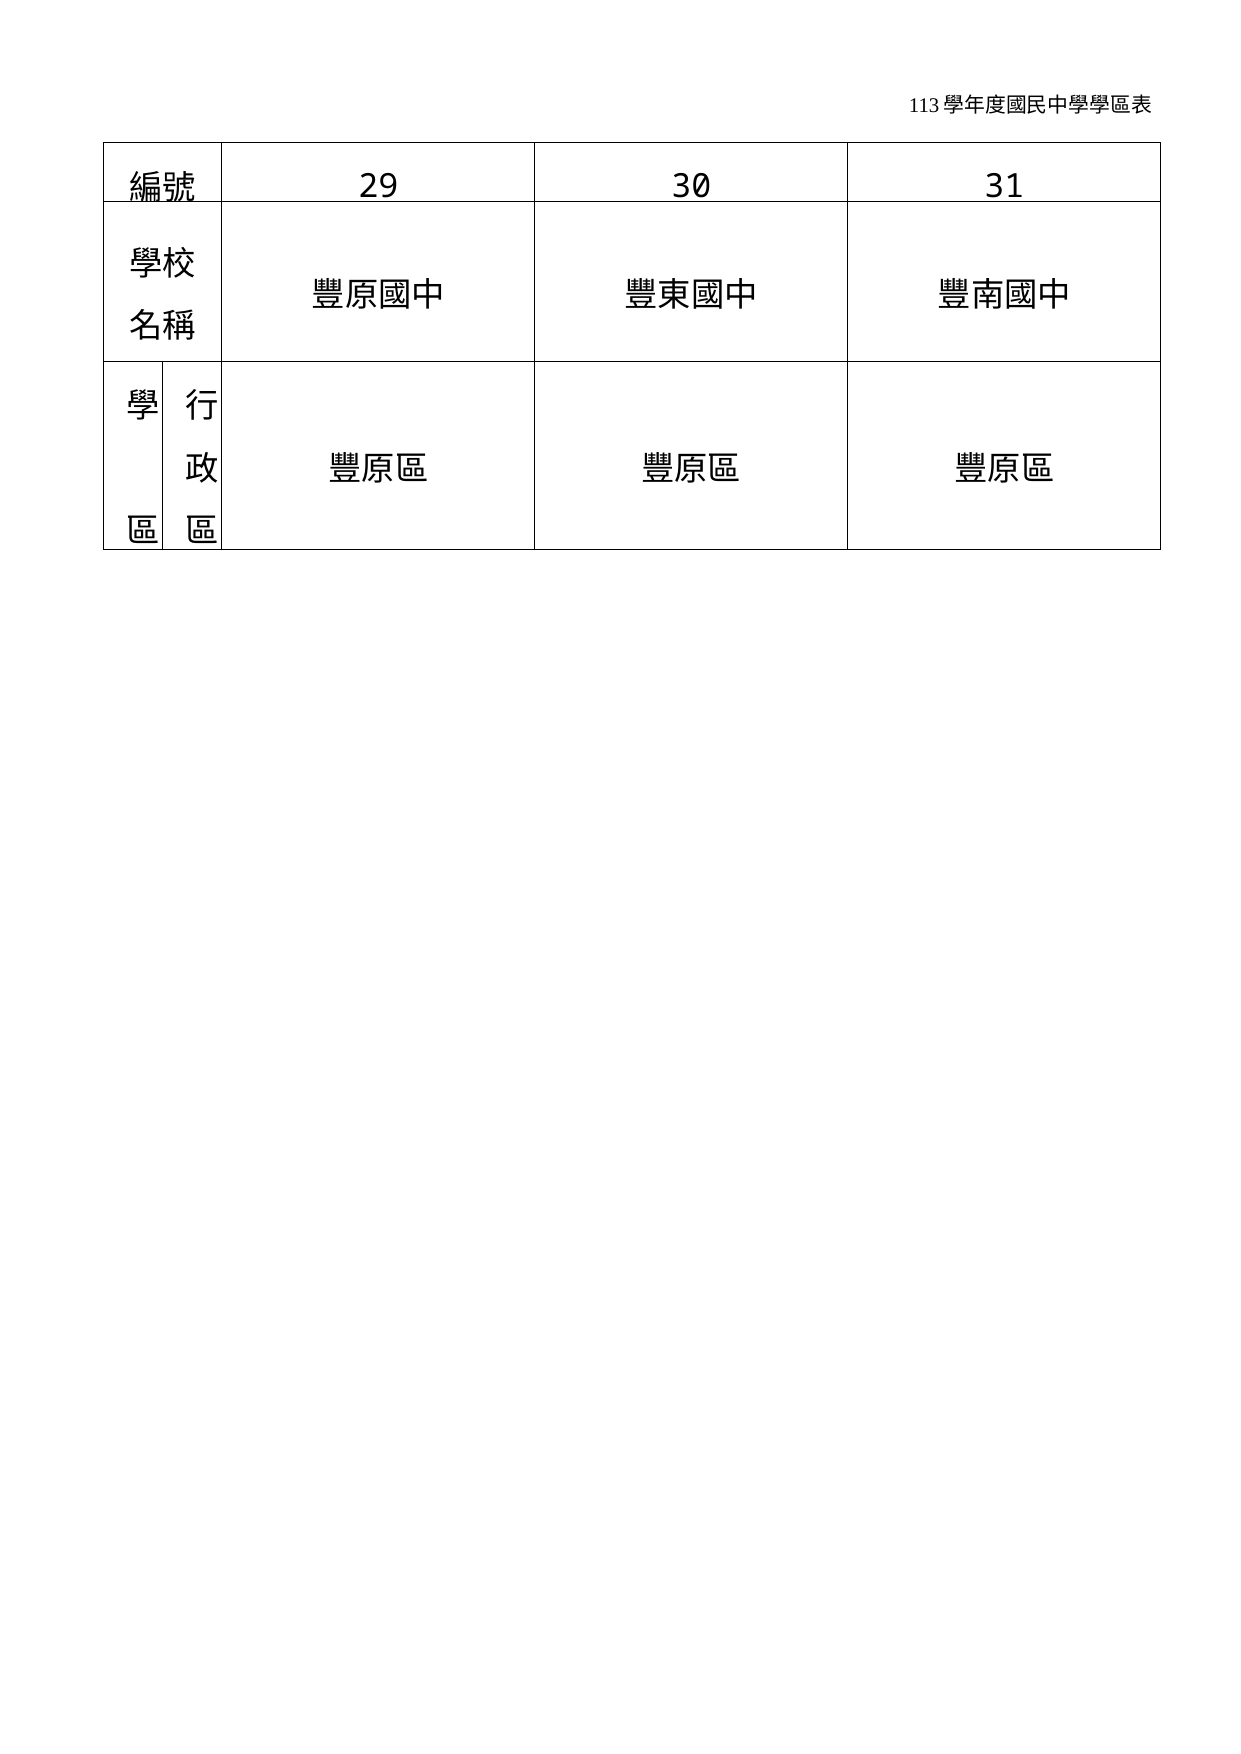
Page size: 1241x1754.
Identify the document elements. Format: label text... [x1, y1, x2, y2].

table_cell 豐原區 [848, 362, 1160, 549]
table_header 29 [222, 143, 534, 201]
table_cell 豐南國中 [848, 202, 1160, 361]
table_cell 行政區 [163, 362, 221, 549]
table_cell 豐原區 [535, 362, 847, 549]
table_header 30 [535, 143, 847, 201]
table_header 編號 [104, 143, 221, 201]
table_cell 學校名稱 [104, 202, 221, 361]
table_cell 豐東國中 [535, 202, 847, 361]
table_cell 豐原區 [222, 362, 534, 549]
table_header 31 [848, 143, 1160, 201]
table_cell 豐原國中 [222, 202, 534, 361]
table_cell 學 區 [104, 362, 162, 549]
